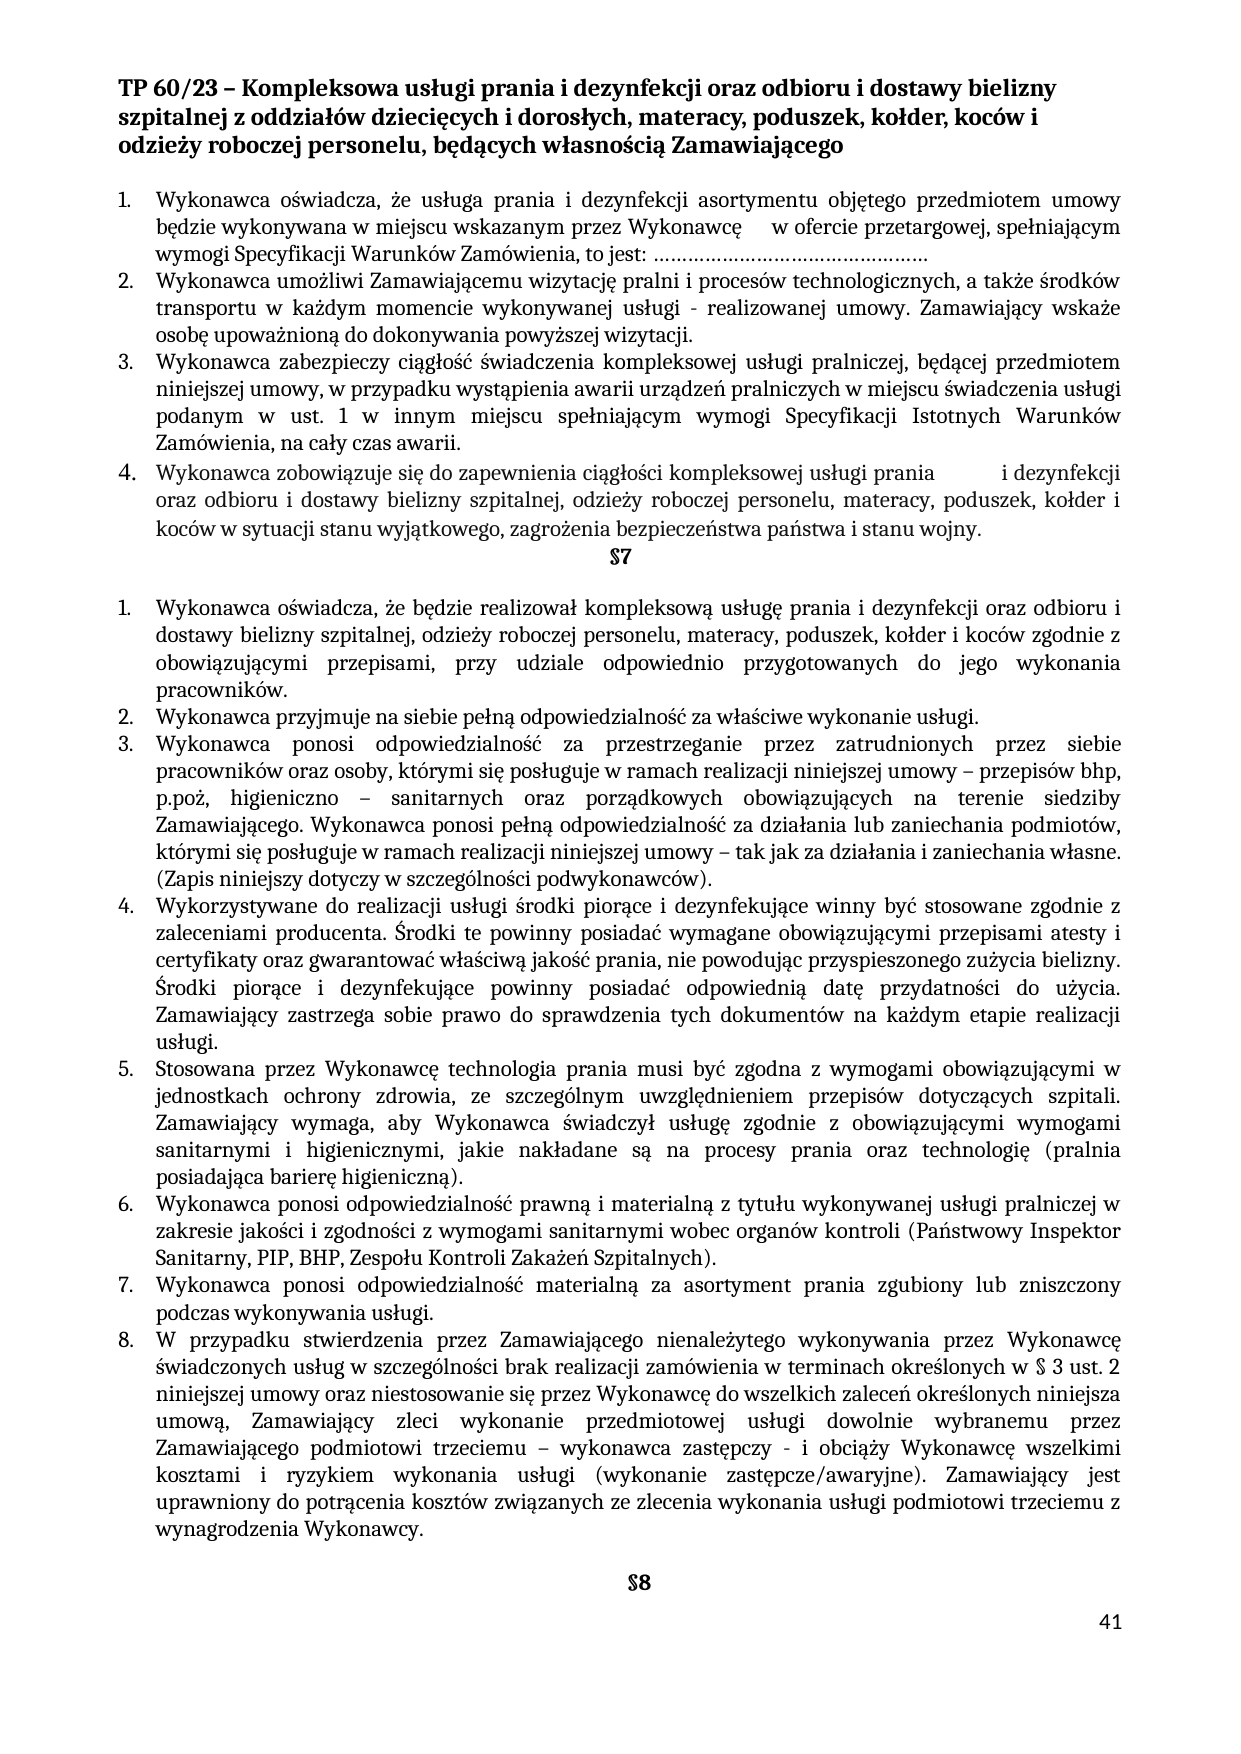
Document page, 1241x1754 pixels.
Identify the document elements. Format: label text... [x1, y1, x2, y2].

list Wykonawca ponosi odpowiedzialność za przestrzeganie przez zatrudnionych przez siebie pracowników oraz osoby, którymi się posługuje w ramach realizacji niniejszej umowy – przepisów bhp, p.poż, higieniczno – sanitarnych oraz porządkowych obowiązujących na terenie siedziby Zamawiającego. Wykonawca ponosi pełną odpowiedzialność za działania lub zaniechania podmiotów, którymi się posługuje w ramach realizacji niniejszej umowy – tak jak za działania i zaniechania własne. (Zapis niniejszy dotyczy w szczególności podwykonawców). [118, 731, 1122, 892]
list Wykonawca oświadcza, że usługa prania i dezynfekcji asortymentu objętego przedmiotem umowy będzie wykonywana w miejscu wskazanym przez Wykonawcę w ofercie przetargowej, spełniającym wymogi Specyfikacji Warunków Zamówienia, to jest: ………………………………………… [118, 186, 1122, 267]
list Wykorzystywane do realizacji usługi środki piorące i dezynfekujące winny być stosowane zgodnie z zaleceniami producenta. Środki te powinny posiadać wymagane obowiązującymi przepisami atesty i certyfikaty oraz gwarantować właściwą jakość prania, nie powodując przyspieszonego zużycia bielizny. Środki piorące i dezynfekujące powinny posiadać odpowiednią datę przydatności do użycia. Zamawiający zastrzega sobie prawo do sprawdzenia tych dokumentów na każdym etapie realizacji usługi. [118, 893, 1122, 1055]
list §8 [156, 1569, 1122, 1596]
list Wykonawca umożliwi Zamawiającemu wizytację pralni i procesów technologicznych, a także środków transportu w każdym momencie wykonywanej usługi - realizowanej umowy. Zamawiający wskaże osobę upoważnioną do dokonywania powyższej wizytacji. [118, 268, 1122, 348]
list Wykonawca przyjmuje na siebie pełną odpowiedzialność za właściwe wykonanie usługi. [118, 703, 1122, 730]
text §7 [118, 544, 1122, 570]
list Wykonawca ponosi odpowiedzialność prawną i materialną z tytułu wykonywanej usługi pralniczej w zakresie jakości i zgodności z wymogami sanitarnymi wobec organów kontroli (Państwowy Inspektor Sanitarny, PIP, BHP, Zespołu Kontroli Zakażeń Szpitalnych). [118, 1191, 1122, 1271]
list W przypadku stwierdzenia przez Zamawiającego nienależytego wykonywania przez Wykonawcę świadczonych usług w szczególności brak realizacji zamówienia w terminach określonych w § 3 ust. 2 niniejszej umowy oraz niestosowanie się przez Wykonawcę do wszelkich zaleceń określonych niniejsza umową, Zamawiający zleci wykonanie przedmiotowej usługi dowolnie wybranemu przez Zamawiającego podmiotowi trzeciemu – wykonawca zastępczy - i obciąży Wykonawcę wszelkimi kosztami i ryzykiem wykonania usługi (wykonanie zastępcze/awaryjne). Zamawiający jest uprawniony do potrącenia kosztów związanych ze zlecenia wykonania usługi podmiotowi trzeciemu z wynagrodzenia Wykonawcy. [118, 1326, 1122, 1542]
list Wykonawca oświadcza, że będzie realizował kompleksową usługę prania i dezynfekcji oraz odbioru i dostawy bielizny szpitalnej, odzieży roboczej personelu, materacy, poduszek, kołder i koców zgodnie z obowiązującymi przepisami, przy udziale odpowiednio przygotowanych do jego wykonania pracowników. [118, 595, 1122, 703]
list Wykonawca zobowiązuje się do zapewnienia ciągłości kompleksowej usługi prania i dezynfekcji oraz odbioru i dostawy bielizny szpitalnej, odzieży roboczej personelu, materacy, poduszek, kołder i koców w sytuacji stanu wyjątkowego, zagrożenia bezpieczeństwa państwa i stanu wojny. [118, 457, 1122, 543]
list Stosowana przez Wykonawcę technologia prania musi być zgodna z wymogami obowiązującymi w jednostkach ochrony zdrowia, ze szczególnym uwzględnieniem przepisów dotyczących szpitali. Zamawiający wymaga, aby Wykonawca świadczył usługę zgodnie z obowiązującymi wymogami sanitarnymi i higienicznymi, jakie nakładane są na procesy prania oraz technologię (pralnia posiadająca barierę higieniczną). [118, 1056, 1122, 1190]
list Wykonawca ponosi odpowiedzialność materialną za asortyment prania zgubiony lub zniszczony podczas wykonywania usługi. [118, 1272, 1122, 1326]
list Wykonawca zabezpieczy ciągłość świadczenia kompleksowej usługi pralniczej, będącej przedmiotem niniejszej umowy, w przypadku wystąpienia awarii urządzeń pralniczych w miejscu świadczenia usługi podanym w ust. 1 w innym miejscu spełniającym wymogi Specyfikacji Istotnych Warunków Zamówienia, na cały czas awarii. [118, 349, 1122, 456]
